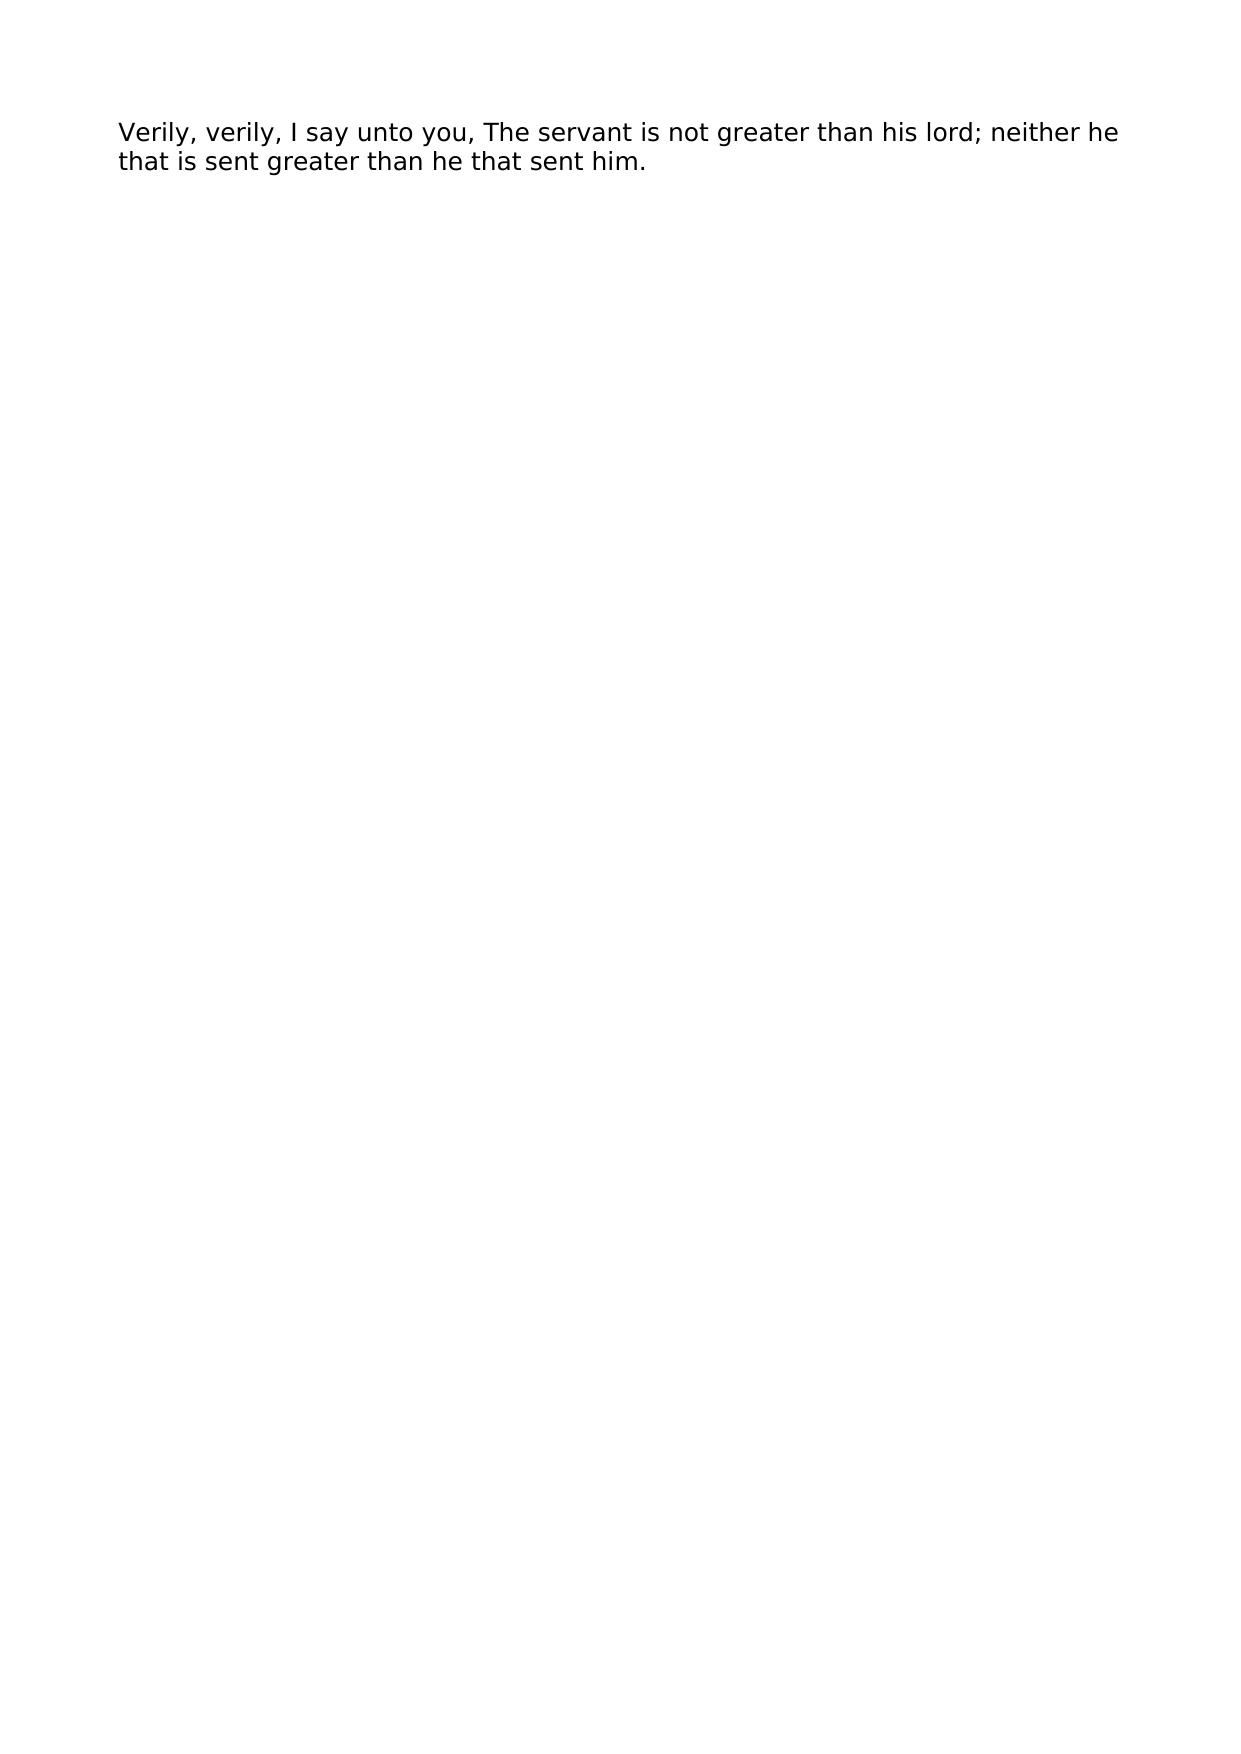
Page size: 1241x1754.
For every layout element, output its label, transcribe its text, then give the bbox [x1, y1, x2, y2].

text Verily, verily, I say unto you, The servant is not greater than his lord; neither he that is sent greater than he that sent him. [118, 118, 1122, 176]
